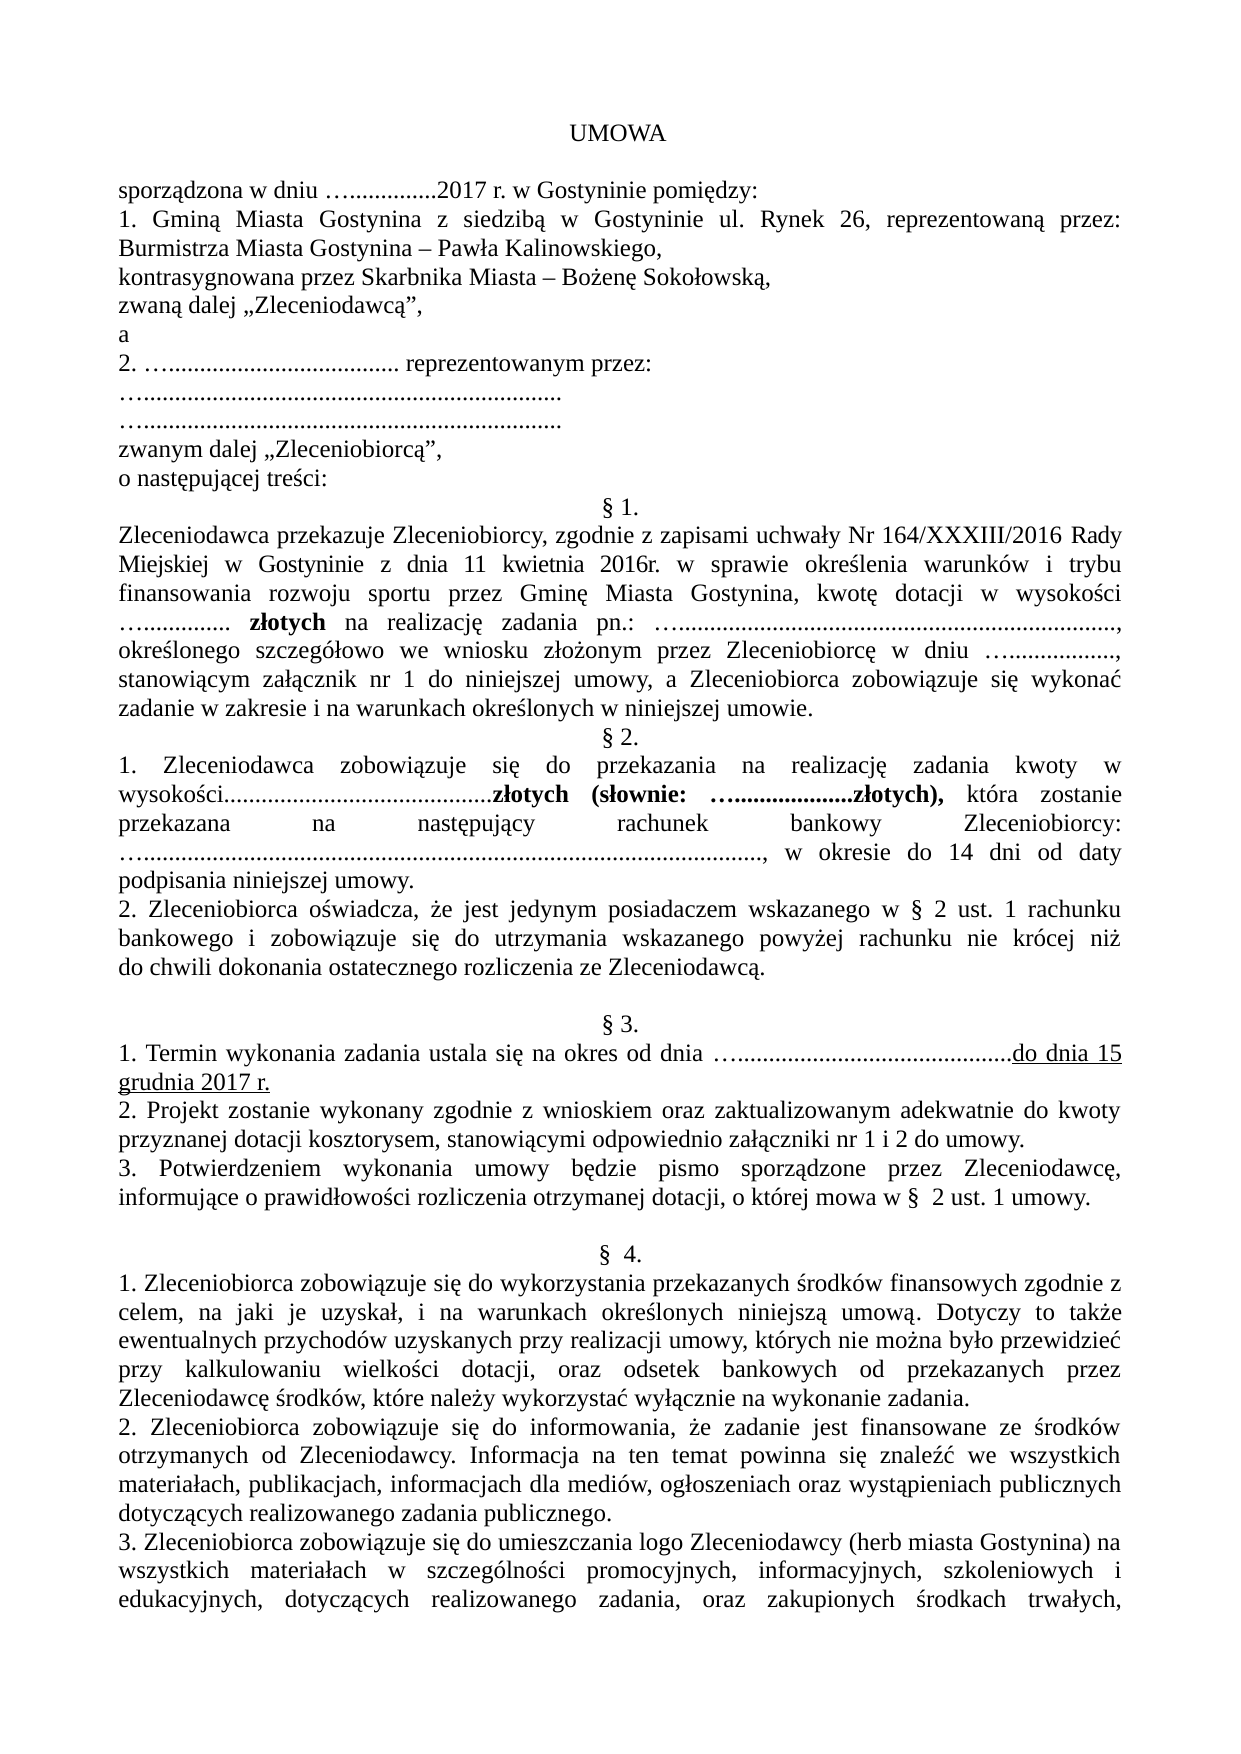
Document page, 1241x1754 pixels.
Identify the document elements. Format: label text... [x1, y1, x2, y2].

text 1. Zleceniodawca zobowiązuje się do przekazania na realizację zadania kwoty w wysokości...........................................złotych (słownie: …...................złotych), która zostanie przekazana na następujący rachunek bankowy Zleceniobiorcy: …..................................................................................................., w okresie do 14 dni od daty podpisania niniejszej umowy. [118, 751, 1122, 894]
text …................................................................... [118, 406, 1122, 434]
text § 3. [118, 1009, 1122, 1038]
text 1. Zleceniobiorca zobowiązuje się do wykorzystania przekazanych środków finansowych zgodnie z celem, na jaki je uzyskał, i na warunkach określonych niniejszą umową. Dotyczy to także ewentualnych przychodów uzyskanych przy realizacji umowy, których nie można było przewidzieć przy kalkulowaniu wielkości dotacji, oraz odsetek bankowych od przekazanych przez Zleceniodawcę środków, które należy wykorzystać wyłącznie na wykonanie zadania. [118, 1268, 1122, 1412]
text 2. Projekt zostanie wykonany zgodnie z wnioskiem oraz zaktualizowanym adekwatnie do kwoty przyznanej dotacji kosztorysem, stanowiącymi odpowiednio załączniki nr 1 i 2 do umowy. [118, 1096, 1122, 1153]
text o następującej treści: [118, 463, 1122, 492]
text kontrasygnowana przez Skarbnika Miasta – Bożenę Sokołowską, [118, 262, 1122, 291]
text 1. Termin wykonania zadania ustala się na okres od dnia …............................................do dnia 15 grudnia 2017 r. [118, 1038, 1122, 1096]
text a [118, 319, 1122, 348]
text UMOWA [118, 118, 1122, 147]
text 2. Zleceniobiorca zobowiązuje się do informowania, że zadanie jest finansowane ze środków otrzymanych od Zleceniodawcy. Informacja na ten temat powinna się znaleźć we wszystkich materiałach, publikacjach, informacjach dla mediów, ogłoszeniach oraz wystąpieniach publicznych dotyczących realizowanego zadania publicznego. [118, 1412, 1122, 1527]
text Zleceniodawca przekazuje Zleceniobiorcy, zgodnie z zapisami uchwały Nr 164/XXXIII/2016 Rady Miejskiej w Gostyninie z dnia 11 kwietnia 2016r. w sprawie określenia warunków i trybu finansowania rozwoju sportu przez Gminę Miasta Gostynina, kwotę dotacji w wysokości ….............. złotych na realizację zadania pn.: …......................................................................, określonego szczegółowo we wniosku złożonym przez Zleceniobiorcę w dniu …................., stanowiącym załącznik nr 1 do niniejszej umowy, a Zleceniobiorca zobowiązuje się wykonać zadanie w zakresie i na warunkach określonych w niniejszej umowie. [118, 521, 1122, 722]
text § 2. [118, 722, 1122, 751]
text 2. Zleceniobiorca oświadcza, że jest jedynym posiadaczem wskazanego w § 2 ust. 1 rachunku bankowego i zobowiązuje się do utrzymania wskazanego powyżej rachunku nie krócej niż do chwili dokonania ostatecznego rozliczenia ze Zleceniodawcą. [118, 894, 1122, 981]
text 3. Potwierdzeniem wykonania umowy będzie pismo sporządzone przez Zleceniodawcę, informujące o prawidłowości rozliczenia otrzymanej dotacji, o której mowa w § 2 ust. 1 umowy. [118, 1153, 1122, 1211]
text zwaną dalej „Zleceniodawcą”, [118, 291, 1122, 319]
text zwanym dalej „Zleceniobiorcą”, [118, 434, 1122, 463]
text sporządzona w dniu …..............2017 r. w Gostyninie pomiędzy: [118, 176, 1122, 204]
text 3. Zleceniobiorca zobowiązuje się do umieszczania logo Zleceniodawcy (herb miasta Gostynina) na wszystkich materiałach w szczególności promocyjnych, informacyjnych, szkoleniowych i edukacyjnych, dotyczących realizowanego zadania, oraz zakupionych środkach trwałych, [118, 1527, 1122, 1613]
text § 4. [118, 1239, 1122, 1268]
text § 1. [118, 492, 1122, 521]
text 2. …..................................... reprezentowanym przez: [118, 348, 1122, 377]
text 1. Gminą Miasta Gostynina z siedzibą w Gostyninie ul. Rynek 26, reprezentowaną przez: Burmistrza Miasta Gostynina – Pawła Kalinowskiego, [118, 204, 1122, 262]
text …................................................................... [118, 377, 1122, 406]
